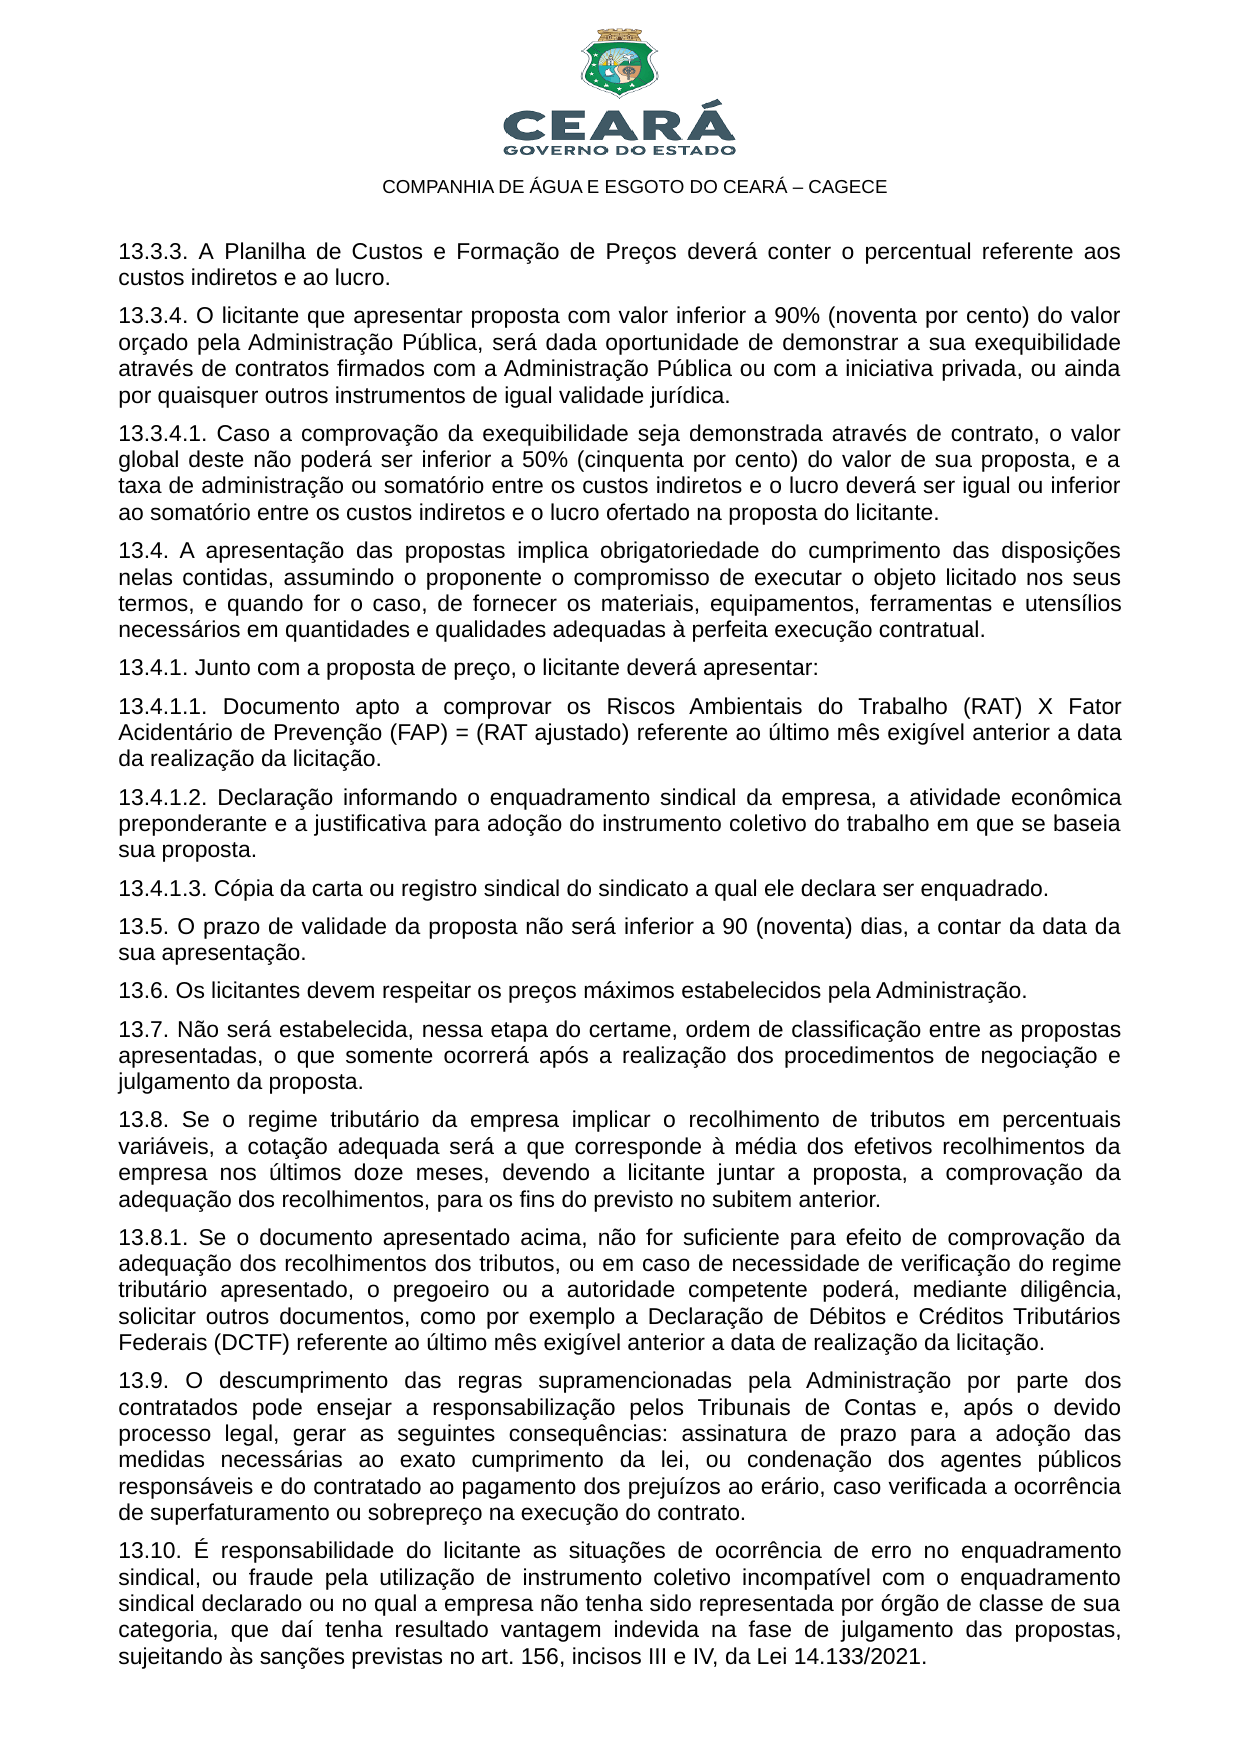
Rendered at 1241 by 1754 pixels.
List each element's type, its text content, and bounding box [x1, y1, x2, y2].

text 13.4.1.3. Cópia da carta ou registro sindical do sindicato a qual ele declara ser enquadrado. [118, 874, 1122, 901]
text 13.3.4. O licitante que apresentar proposta com valor inferior a 90% (noventa por cento) do valor orçado pela Administração Pública, será dada oportunidade de demonstrar a sua exequibilidade através de contratos firmados com a Administração Pública ou com a iniciativa privada, ou ainda por quaisquer outros instrumentos de igual validade jurídica. [118, 302, 1122, 408]
text 13.4. A apresentação das propostas implica obrigatoriedade do cumprimento das disposições nelas contidas, assumindo o proponente o compromisso de executar o objeto licitado nos seus termos, e quando for o caso, de fornecer os materiais, equipamentos, ferramentas e utensílios necessários em quantidades e qualidades adequadas à perfeita execução contratual. [118, 537, 1122, 642]
text 13.3.4.1. Caso a comprovação da exequibilidade seja demonstrada através de contrato, o valor global deste não poderá ser inferior a 50% (cinquenta por cento) do valor de sua proposta, e a taxa de administração ou somatório entre os custos indiretos e o lucro deverá ser igual ou inferior ao somatório entre os custos indiretos e o lucro ofertado na proposta do licitante. [118, 420, 1122, 525]
picture [482, 24, 758, 159]
text 13.7. Não será estabelecida, nessa etapa do certame, ordem de classificação entre as propostas apresentadas, o que somente ocorrerá após a realização dos procedimentos de negociação e julgamento da proposta. [118, 1016, 1122, 1094]
text 13.3.3. A Planilha de Custos e Formação de Preços deverá conter o percentual referente aos custos indiretos e ao lucro. [118, 238, 1122, 291]
text 13.4.1.1. Documento apto a comprovar os Riscos Ambientais do Trabalho (RAT) X Fator Acidentário de Prevenção (FAP) = (RAT ajustado) referente ao último mês exigível anterior a data da realização da licitação. [118, 693, 1122, 772]
text 13.10. É responsabilidade do licitante as situações de ocorrência de erro no enquadramento sindical, ou fraude pela utilização de instrumento coletivo incompatível com o enquadramento sindical declarado ou no qual a empresa não tenha sido representada por órgão de classe de sua categoria, que daí tenha resultado vantagem indevida na fase de julgamento das propostas, sujeitando às sanções previstas no art. 156, incisos III e IV, da Lei 14.133/2021. [118, 1537, 1122, 1669]
text 13.4.1.2. Declaração informando o enquadramento sindical da empresa, a atividade econômica preponderante e a justificativa para adoção do instrumento coletivo do trabalho em que se baseia sua proposta. [118, 783, 1122, 863]
text 13.9. O descumprimento das regras supramencionadas pela Administração por parte dos contratados pode ensejar a responsabilização pelos Tribunais de Contas e, após o devido processo legal, gerar as seguintes consequências: assinatura de prazo para a adoção das medidas necessárias ao exato cumprimento da lei, ou condenação dos agentes públicos responsáveis e do contratado ao pagamento dos prejuízos ao erário, caso verificada a ocorrência de superfaturamento ou sobrepreço na execução do contrato. [118, 1367, 1122, 1526]
text 13.5. O prazo de validade da proposta não será inferior a 90 (noventa) dias, a contar da data da sua apresentação. [118, 913, 1122, 965]
text 13.8.1. Se o documento apresentado acima, não for suficiente para efeito de comprovação da adequação dos recolhimentos dos tributos, ou em caso de necessidade de verificação do regime tributário apresentado, o pregoeiro ou a autoridade competente poderá, mediante diligência, solicitar outros documentos, como por exemplo a Declaração de Débitos e Créditos Tributários Federais (DCTF) referente ao último mês exigível anterior a data de realização da licitação. [118, 1224, 1122, 1356]
text 13.8. Se o regime tributário da empresa implicar o recolhimento de tributos em percentuais variáveis, a cotação adequada será a que corresponde à média dos efetivos recolhimentos da empresa nos últimos doze meses, devendo a licitante juntar a proposta, a comprovação da adequação dos recolhimentos, para os fins do previsto no subitem anterior. [118, 1106, 1122, 1212]
text 13.6. Os licitantes devem respeitar os preços máximos estabelecidos pela Administração. [118, 977, 1122, 1004]
text 13.4.1. Junto com a proposta de preço, o licitante deverá apresentar: [118, 654, 1122, 681]
